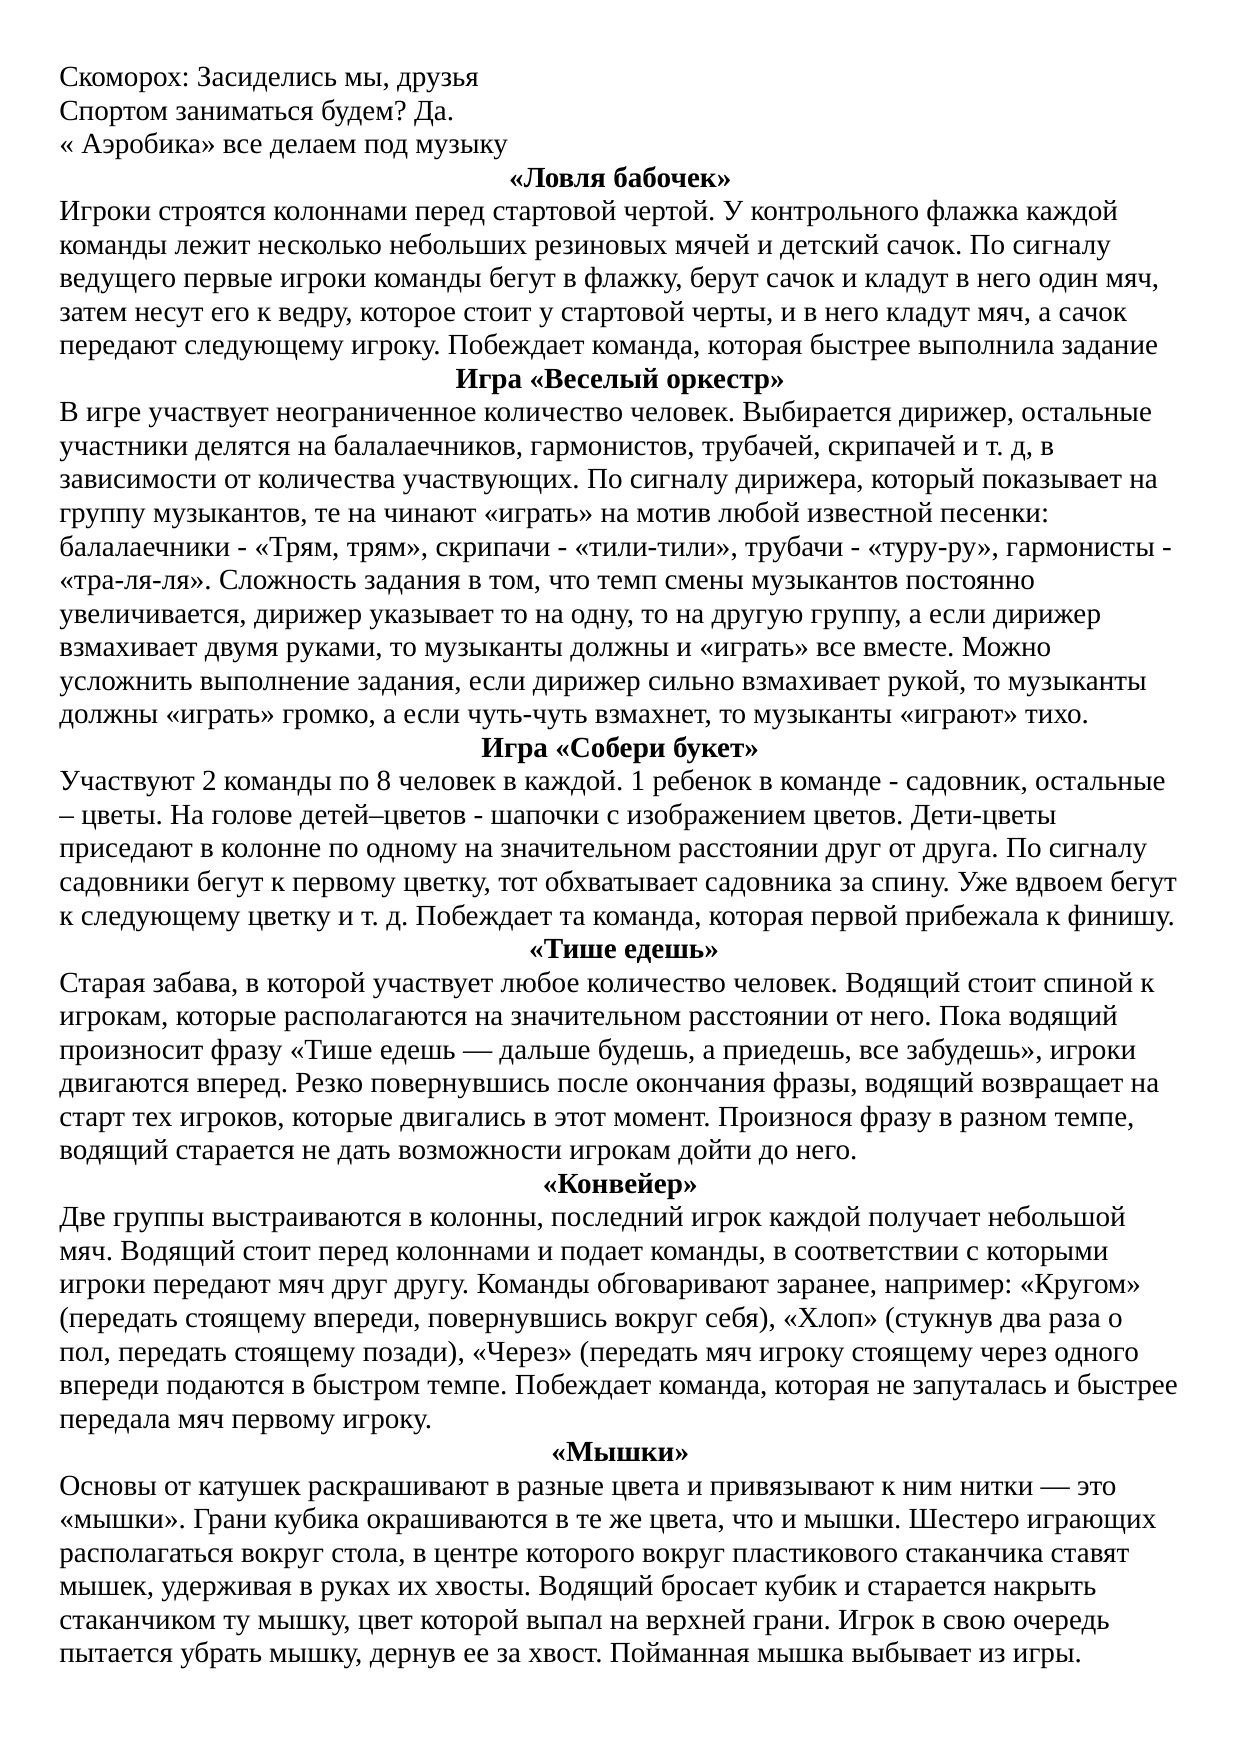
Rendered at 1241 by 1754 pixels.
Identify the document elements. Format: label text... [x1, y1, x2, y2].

text Две группы выстраиваются в колонны, последний игрок каждой получает небольшой мяч. Водящий стоит перед колоннами и подает команды, в соответствии с которыми игроки передают мяч друг другу. Команды обговаривают заранее, например: «Кругом» (передать стоящему впереди, повернувшись вокруг себя), «Хлоп» (стукнув два раза о пол, передать стоящему позади), «Через» (передать мяч игроку стоящему через одного впереди подаются в быстром темпе. Побеждает команда, которая не запуталась и быстрее передала мяч первому игроку. [59, 1199, 1181, 1434]
text Игра «Собери букет» [59, 730, 1181, 763]
text Спортом заниматься будем? Да. [59, 93, 1181, 126]
text Игроки строятся колоннами перед стартовой чертой. У контрольного флажка каждой команды лежит несколько небольших резиновых мячей и детский сачок. По сигналу ведущего первые игроки команды бегут в флажку, берут сачок и кладут в него один мяч, затем несут его к ведру, которое стоит у стартовой черты, и в него кладут мяч, а сачок передают следующему игроку. Побеждает команда, которая быстрее выполнила задание [59, 193, 1181, 361]
text Игра «Веселый оркестр» [59, 361, 1181, 394]
text «Конвейер» [59, 1166, 1181, 1199]
text «Мышки» [59, 1434, 1181, 1468]
text Основы от катушек раскрашивают в разные цвета и привязывают к ним нитки — это «мышки». Грани кубика окрашиваются в те же цвета, что и мышки. Шестеро играющих располагаться вокруг стола, в центре которого вокруг пластикового стаканчика ставят мышек, удерживая в руках их хвосты. Водящий бросает кубик и старается накрыть стаканчиком ту мышку, цвет которой выпал на верхней грани. Игрок в свою очередь пытается убрать мышку, дернув ее за хвост. Пойманная мышка выбывает из игры. [59, 1468, 1181, 1669]
text « Аэробика» все делаем под музыку [59, 126, 1181, 160]
text В игре участвует неограниченное количество человек. Выбирается дирижер, остальные участники делятся на балалаечников, гармонистов, трубачей, скрипачей и т. д, в зависимости от количества участвующих. По сигналу дирижера, который показывает на группу музыкантов, те на чинают «играть» на мотив любой известной песенки: балалаечники - «Трям, трям», скрипачи - «тили-тили», трубачи - «туру-ру», гармонисты - «тра-ля-ля». Сложность задания в том, что темп смены музыкантов постоянно увеличивается, дирижер указывает то на одну, то на другую группу, а если дирижер взмахивает двумя руками, то музыканты должны и «играть» все вместе. Можно усложнить выполнение задания, если дирижер сильно взмахивает рукой, то музыканты должны «играть» громко, а если чуть-чуть взмахнет, то музыканты «играют» тихо. [59, 394, 1181, 730]
text Старая забава, в которой участвует любое количество человек. Водящий стоит спиной к игрокам, которые располагаются на значительном расстоянии от него. Пока водящий произносит фразу «Тише едешь — дальше будешь, а приедешь, все забудешь», игроки двигаются вперед. Резко повернувшись после окончания фразы, водящий возвращает на старт тех игроков, которые двигались в этот момент. Произнося фразу в разном темпе, водящий старается не дать возможности игрокам дойти до него. [59, 965, 1181, 1166]
text Скоморох: Засиделись мы, друзья [59, 59, 1181, 93]
text «Ловля бабочек» [59, 160, 1181, 193]
text Участвуют 2 команды по 8 человек в каждой. 1 ребенок в команде - садовник, остальные – цветы. На голове детей–цветов - шапочки с изображением цветов. Дети-цветы приседают в колонне по одному на значительном расстоянии друг от друга. По сигналу садовники бегут к первому цветку, тот обхватывает садовника за спину. Уже вдвоем бегут к следующему цветку и т. д. Побеждает та команда, которая первой прибежала к финишу. [59, 763, 1181, 931]
text «Тише едешь» [59, 931, 1181, 965]
